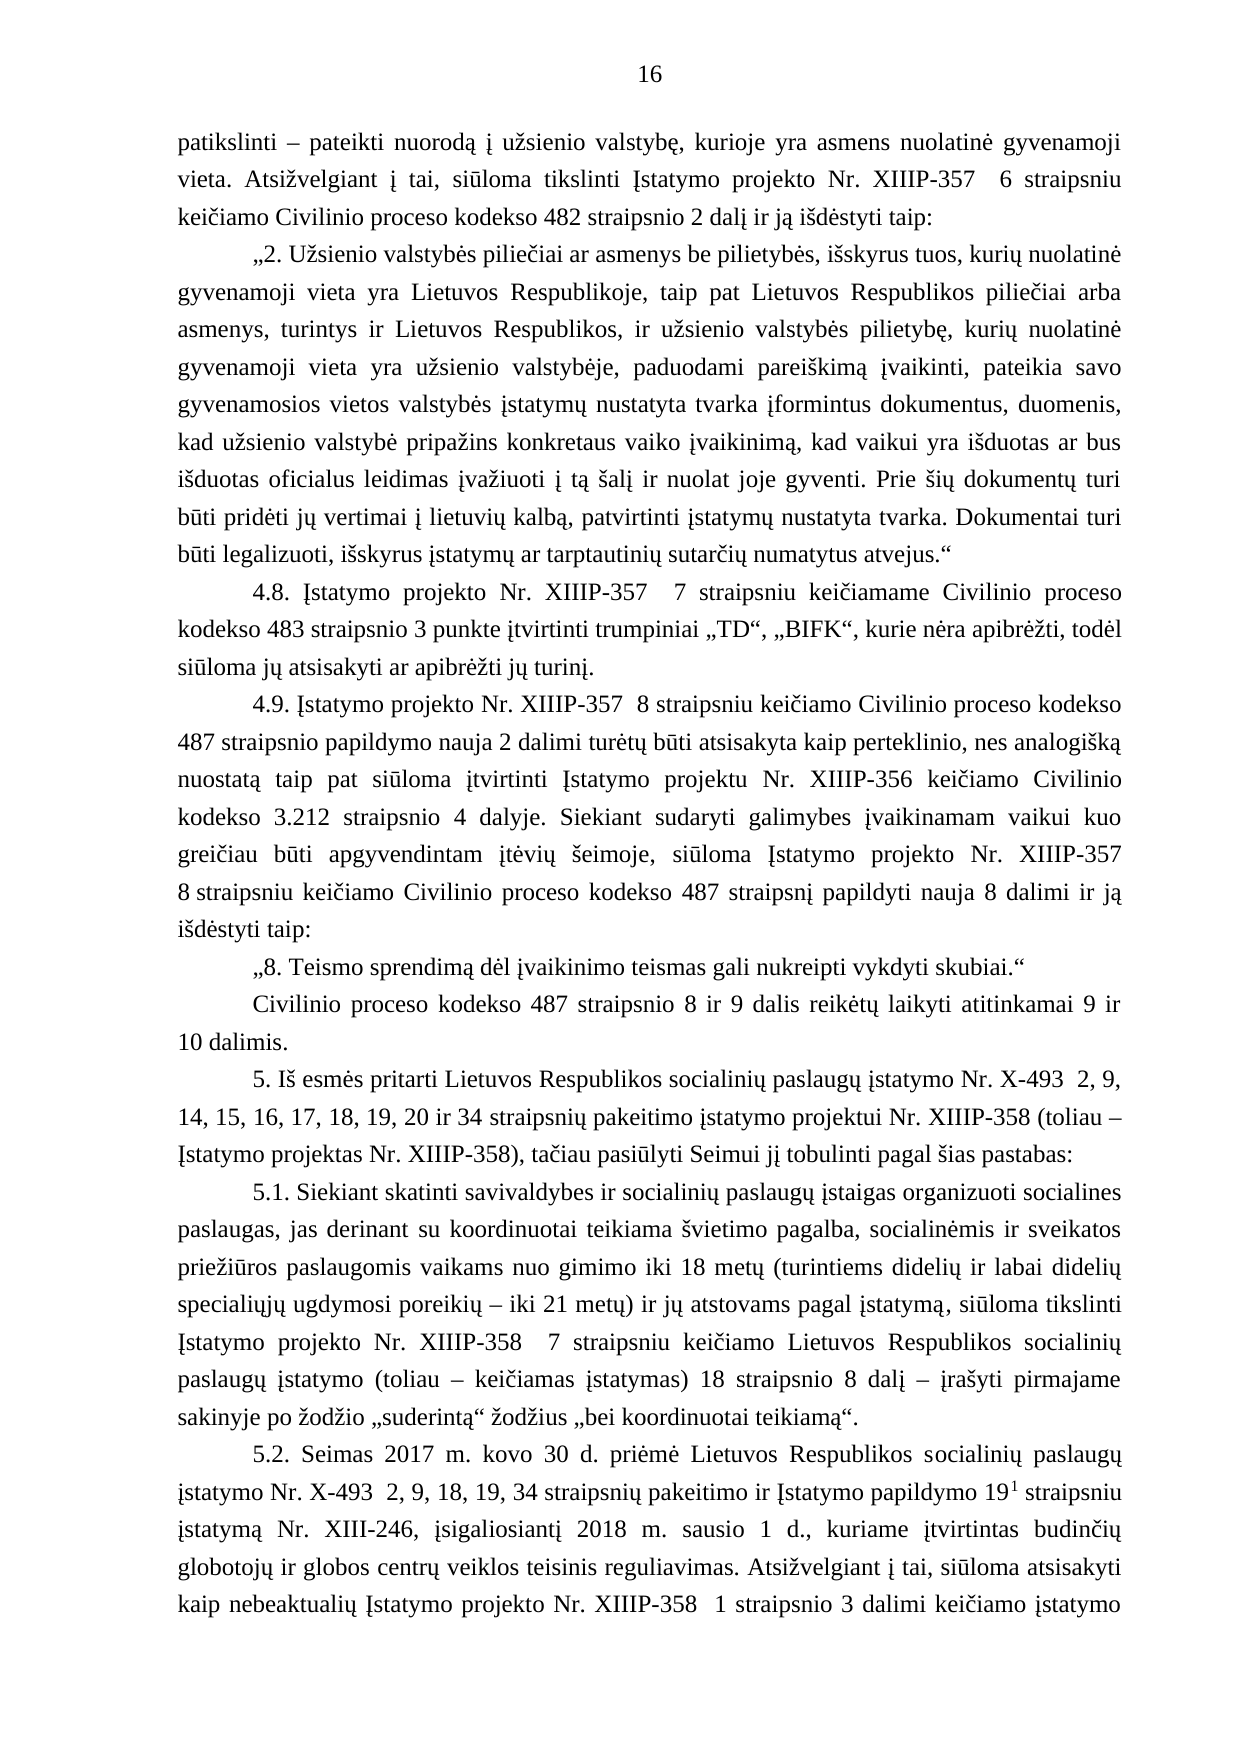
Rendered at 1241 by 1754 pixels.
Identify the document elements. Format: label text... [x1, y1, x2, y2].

text 4.8. Įstatymo projekto Nr. XIIIP-357 7 straipsniu keičiamame Civilinio proceso kodekso 483 straipsnio 3 punkte įtvirtinti trumpiniai „TD“, „BIFK“, kurie nėra apibrėžti, todėl siūloma jų atsisakyti ar apibrėžti jų turinį. [177, 568, 1122, 681]
text patikslinti – pateikti nuorodą į užsienio valstybę, kurioje yra asmens nuolatinė gyvenamoji vieta. Atsižvelgiant į tai, siūloma tikslinti Įstatymo projekto Nr. XIIIP-357 6 straipsniu keičiamo Civilinio proceso kodekso 482 straipsnio 2 dalį ir ją išdėstyti taip: [177, 118, 1122, 231]
text 5. Iš esmės pritarti Lietuvos Respublikos socialinių paslaugų įstatymo Nr. X-493 2, 9, 14, 15, 16, 17, 18, 19, 20 ir 34 straipsnių pakeitimo įstatymo projektui Nr. XIIIP-358 (toliau – Įstatymo projektas Nr. XIIIP-358), tačiau pasiūlyti Seimui jį tobulinti pagal šias pastabas: [177, 1056, 1122, 1168]
text 5.1. Siekiant skatinti savivaldybes ir socialinių paslaugų įstaigas organizuoti socialines paslaugas, jas derinant su koordinuotai teikiama švietimo pagalba, socialinėmis ir sveikatos priežiūros paslaugomis vaikams nuo gimimo iki 18 metų (turintiems didelių ir labai didelių specialiųjų ugdymosi poreikių – iki 21 metų) ir jų atstovams pagal įstatymą, siūloma tikslinti Įstatymo projekto Nr. XIIIP-358 7 straipsniu keičiamo Lietuvos Respublikos socialinių paslaugų įstatymo (toliau – keičiamas įstatymas) 18 straipsnio 8 dalį – įrašyti pirmajame sakinyje po žodžio „suderintą“ žodžius „bei koordinuotai teikiamą“. [177, 1168, 1122, 1431]
text 5.2. Seimas 2017 m. kovo 30 d. priėmė Lietuvos Respublikos socialinių paslaugų įstatymo Nr. X-493 2, 9, 18, 19, 34 straipsnių pakeitimo ir Įstatymo papildymo 191 straipsniu įstatymą Nr. XIII-246, įsigaliosiantį 2018 m. sausio 1 d., kuriame įtvirtintas budinčių globotojų ir globos centrų veiklos teisinis reguliavimas. Atsižvelgiant į tai, siūloma atsisakyti kaip nebeaktualių Įstatymo projekto Nr. XIIIP-358 1 straipsnio 3 dalimi keičiamo įstatymo [177, 1431, 1122, 1618]
text „2. Užsienio valstybės piliečiai ar asmenys be pilietybės, išskyrus tuos, kurių nuolatinė gyvenamoji vieta yra Lietuvos Respublikoje, taip pat Lietuvos Respublikos piliečiai arba asmenys, turintys ir Lietuvos Respublikos, ir užsienio valstybės pilietybę, kurių nuolatinė gyvenamoji vieta yra užsienio valstybėje, paduodami pareiškimą įvaikinti, pateikia savo gyvenamosios vietos valstybės įstatymų nustatyta tvarka įformintus dokumentus, duomenis, kad užsienio valstybė pripažins konkretaus vaiko įvaikinimą, kad vaikui yra išduotas ar bus išduotas oficialus leidimas įvažiuoti į tą šalį ir nuolat joje gyventi. Prie šių dokumentų turi būti pridėti jų vertimai į lietuvių kalbą, patvirtinti įstatymų nustatyta tvarka. Dokumentai turi būti legalizuoti, išskyrus įstatymų ar tarptautinių sutarčių numatytus atvejus.“ [177, 231, 1122, 568]
text „8. Teismo sprendimą dėl įvaikinimo teismas gali nukreipti vykdyti skubiai.“ [177, 943, 1122, 981]
text 4.9. Įstatymo projekto Nr. XIIIP-357 8 straipsniu keičiamo Civilinio proceso kodekso 487 straipsnio papildymo nauja 2 dalimi turėtų būti atsisakyta kaip perteklinio, nes analogišką nuostatą taip pat siūloma įtvirtinti Įstatymo projektu Nr. XIIIP-356 keičiamo Civilinio kodekso 3.212 straipsnio 4 dalyje. Siekiant sudaryti galimybes įvaikinamam vaikui kuo greičiau būti apgyvendintam įtėvių šeimoje, siūloma Įstatymo projekto Nr. XIIIP-357 8 straipsniu keičiamo Civilinio proceso kodekso 487 straipsnį papildyti nauja 8 dalimi ir ją išdėstyti taip: [177, 681, 1122, 943]
text Civilinio proceso kodekso 487 straipsnio 8 ir 9 dalis reikėtų laikyti atitinkamai 9 ir 10 dalimis. [177, 981, 1122, 1056]
